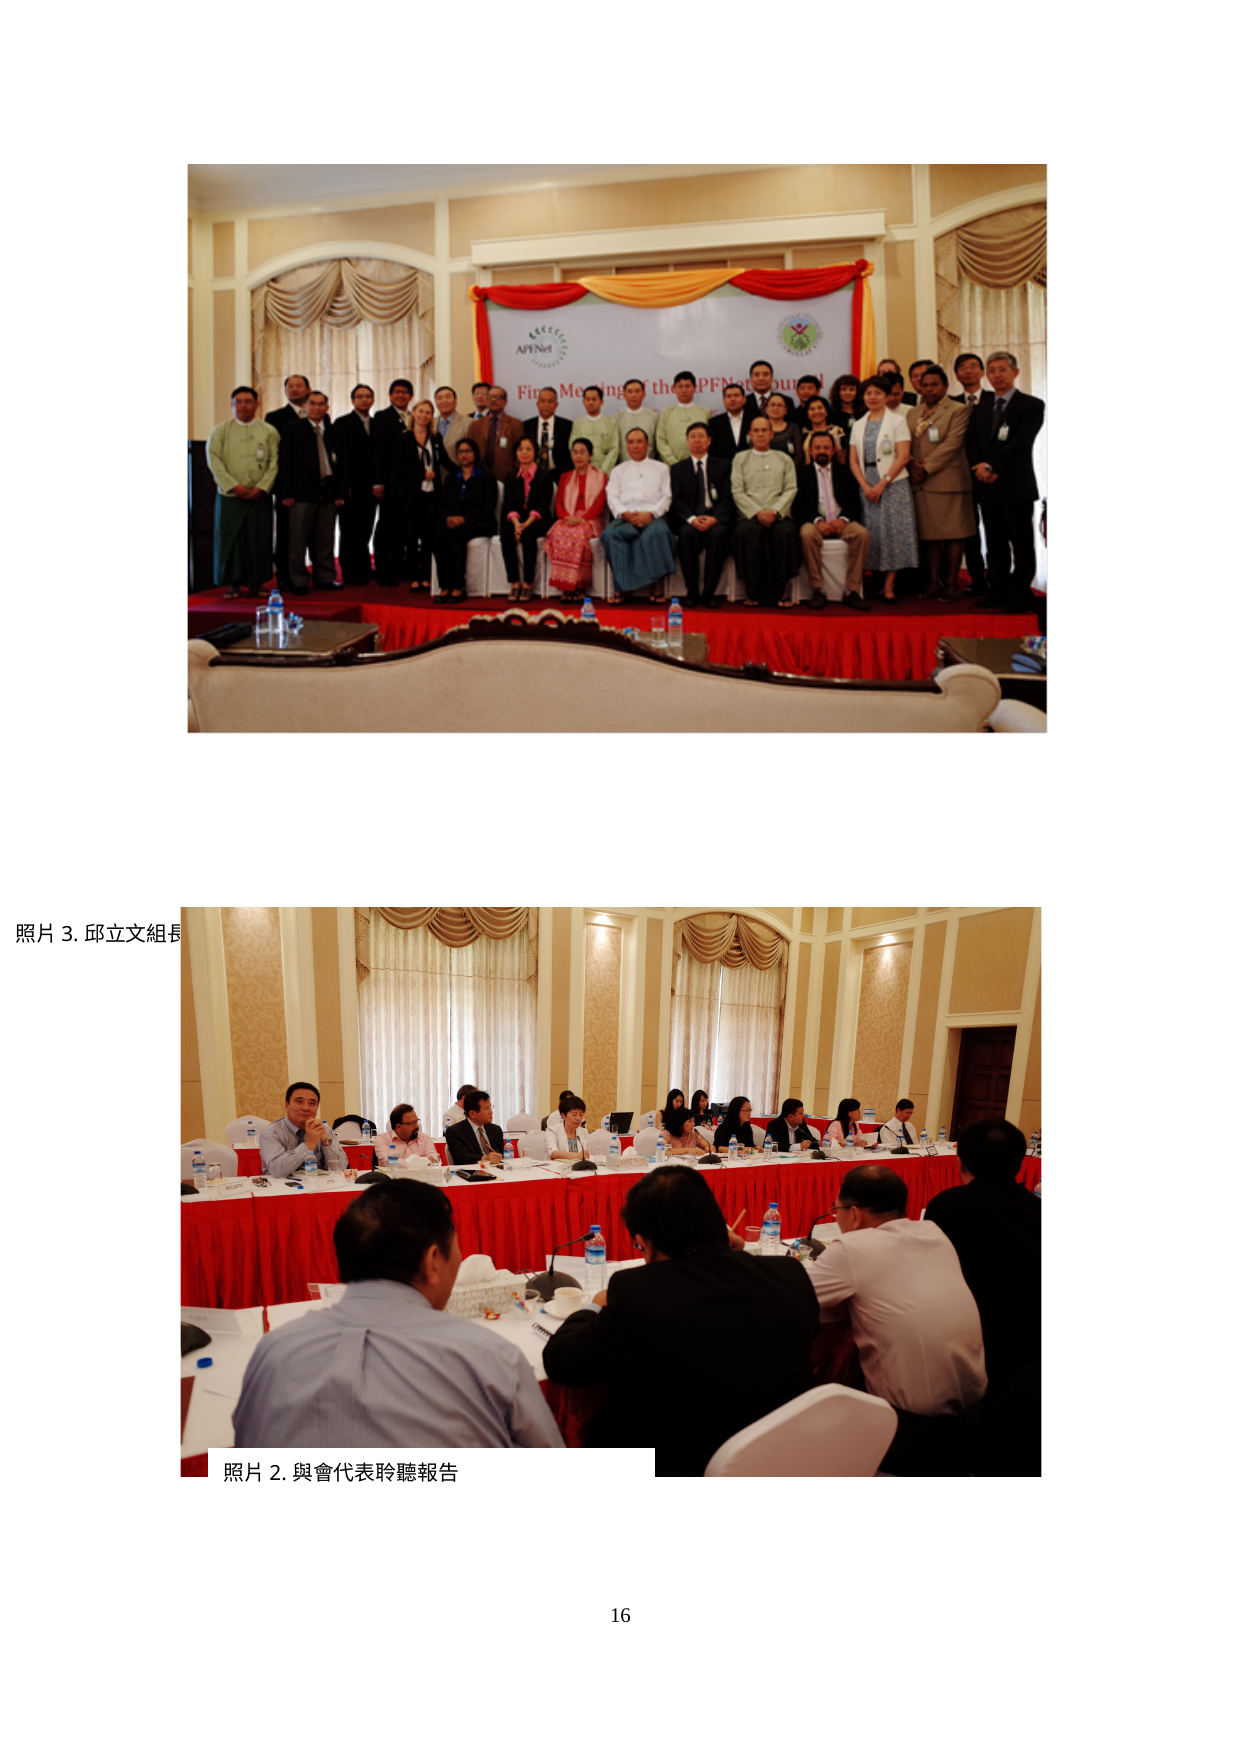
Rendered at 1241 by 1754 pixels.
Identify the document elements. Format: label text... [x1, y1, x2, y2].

picture [187, 164, 1049, 735]
picture [180, 907, 1042, 1477]
text 照片2. 與會代表聆聽報告 [223, 1456, 640, 1486]
text 照片3. 邱立文組長與會 [15, 917, 180, 948]
